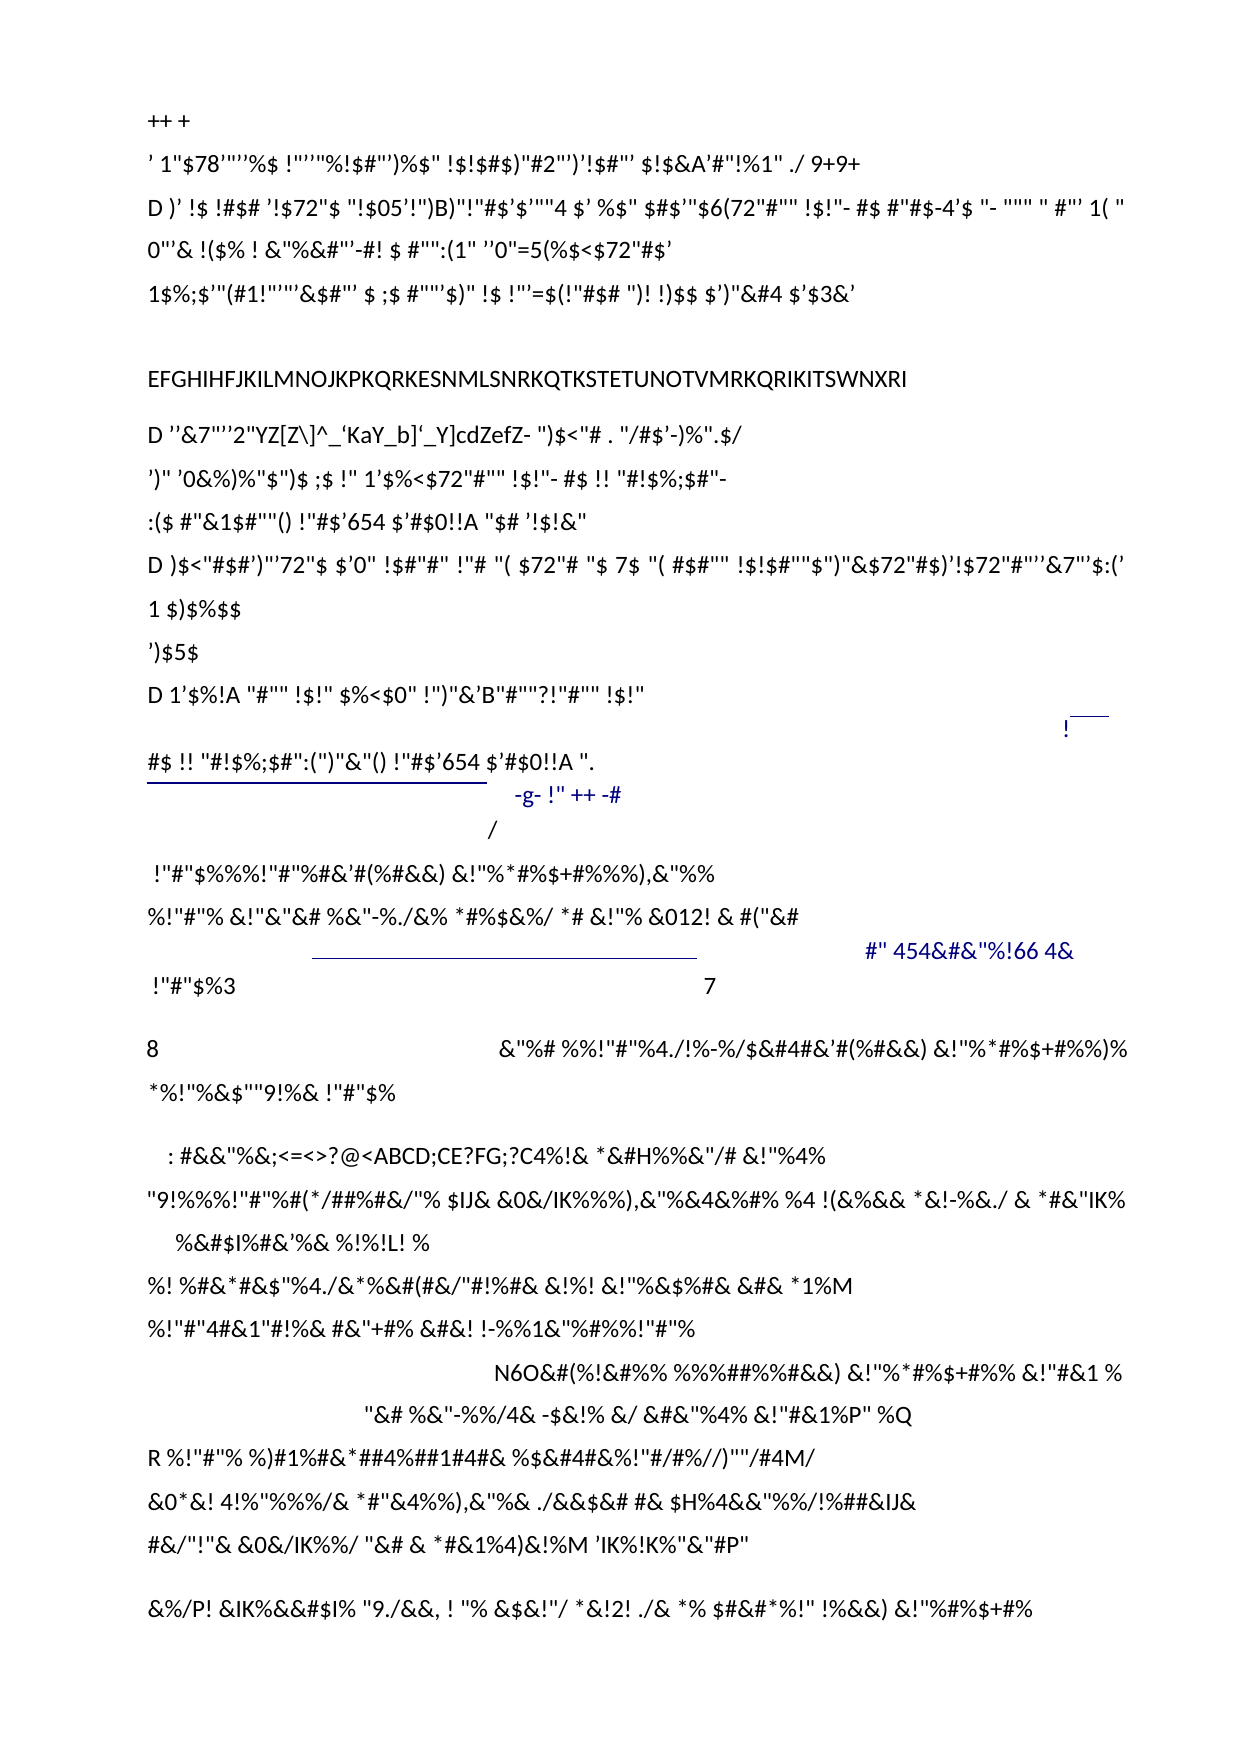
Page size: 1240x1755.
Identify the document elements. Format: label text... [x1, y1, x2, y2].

text #&/"!"& &0&/IK%%/ "&# & *#&1%4)&!%M ’IK%!K%"&"#P" [147, 1529, 1127, 1560]
text &0*&! 4!%"%%%/& *#"&4%%),&"%& ./&&$&# #& $H%4&&"%%/!%##&IJ& [147, 1486, 1127, 1516]
text "&# %&"-%%/4& -$&!% &/ &#&"%4% &!"#&1%P" %Q [147, 1399, 1128, 1430]
text !"#"$%%%!"#"%#&’#(%#&&) &!"%*#%$+#%%%),&"%% [147, 858, 1127, 888]
text : #&&"%&;<=<>?@<ABCD;CE?FG;?C4%!& *&#H%%&"/# &!"%4% [167, 1140, 1127, 1171]
text / [488, 814, 1127, 845]
text "9!%%%!"#"%#(*/##%#&/"% $IJ& &0&/IK%%%),&"%&4&%#% %4 !(&%&& *&!-%&./ & *#&"IK%%&#$I%#&’%& %!%!L! % [146, 1184, 1127, 1257]
text D ’’&7"’’2"YZ[Z\]^_‘KaY_b]‘_Y]cdZefZ- ")$<"# . "/#$’-)%".$/ [147, 419, 1127, 450]
text ’ 1"$78’"’’%$ !"’’"%!$#"’)%$" !$!$#$)"#2"’)’!$#"’ $!$&A’#"!%1" ./ 9+9+ [147, 149, 1127, 179]
text 8 &"%# %%!"#"%4./!%-%/$&#4#&’#(%#&&) &!"%*#%$+#%%)% [146, 1033, 1128, 1064]
text ++ + [147, 105, 1127, 136]
text *%!"%&$""9!%& !"#"$% [147, 1077, 1127, 1107]
text D )’ !$ !#$# ’!$72"$ "!$05’!")B)"!"#$’$’""4 $’ %$" $#$’"$6(72"#"" !$!"- #$ #"#$-4’$ "- """ " #"’ 1( " 0"’& !($% ! &"%&#"’-#! $ #"":(1" ’’0"=5(%$<$72"#$’ [147, 192, 1127, 265]
text #" 454&#&"%!66 4& [313, 935, 1128, 966]
text &%/P! &IK%&&#$I% "9./&&, ! "% &$&!"/ *&!2! ./& *% $#&#*%!" !%&&) &!"%#%$+#% [147, 1593, 1127, 1623]
text !"#"$%3 7 [146, 970, 1128, 1000]
text %!"#"% &!"&"&# %&"-%./&% *#%$&%/ *# &!"% &012! & #("&# [147, 901, 1127, 932]
text %! %#&*#&$"%4./&*%&#(#&/"#!%#& &!%! &!"%&$%#& &#& *1%M [147, 1270, 1127, 1300]
text D )$<"#$#’)"’72"$ $’0" !$#"#" !"# "( $72"# "$ 7$ "( #$#"" !$!$#""$")"&$72"#$)’!$72"#"’’&7"’$:(’ 1 $)$%$$ [147, 550, 1127, 623]
text #$ !! "#!$%;$#":(")"&"() !"#$’654 $’#$0!!A ". [147, 746, 1127, 776]
text ! [147, 713, 1123, 743]
text EFGHIHFJKILMNOJKPKQRKESNMLSNRKQTKSTETUNOTVMRKQRIKITSWNXRI [147, 364, 1127, 394]
text ’)$5$ [147, 636, 1127, 666]
text -g- !" ++ -# [173, 779, 1128, 810]
text :($ #"&1$#""() !"#$’654 $’#$0!!A "$# ’!$!&" [147, 506, 1127, 537]
text D 1’$%!A "#"" !$!" $%<$0" !")"&’B"#""?!"#"" !$!" [147, 679, 1127, 710]
text N6O&#(%!&#%% %%%##%%#&&) &!"%*#%$+#%% &!"#&1 % [147, 1357, 1123, 1387]
text R %!"#"% %)#1%#&*##4%##1#4#& %$&#4#&%!"#/#%//)""/#4M/ [147, 1442, 1127, 1473]
text %!"#"4#&1"#!%& #&"+#% &#&! !-%%1&"%#%%!"#"% [147, 1313, 1127, 1344]
text ’)" ’0&%)%"$")$ ;$ !" 1’$%<$72"#"" !$!"- #$ !! "#!$%;$#"- [147, 463, 1127, 493]
text 1$%;$’"(#1!"’"’&$#"’ $ ;$ #""’$)" !$ !"’=$(!"#$# ")! !)$$ $’)"&#4 $’$3&’ [147, 278, 1127, 308]
